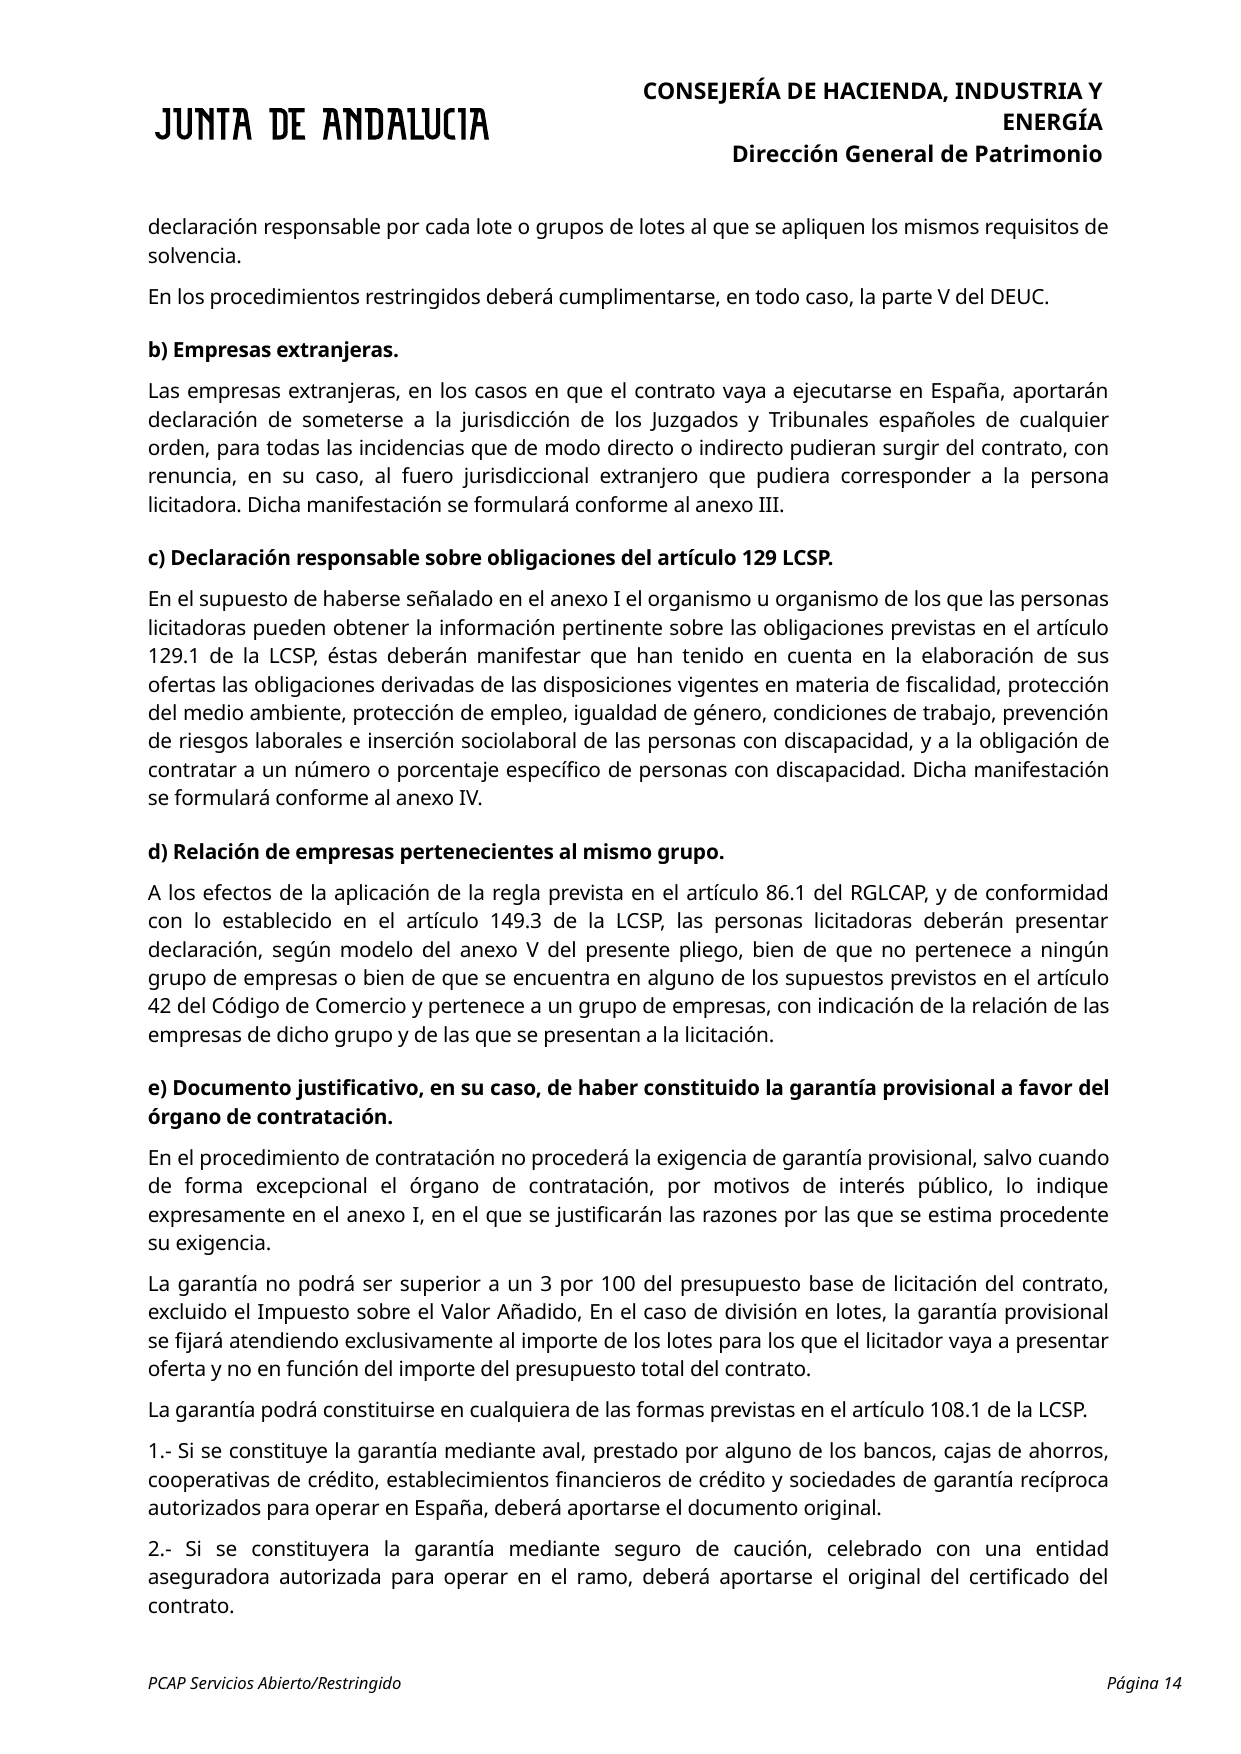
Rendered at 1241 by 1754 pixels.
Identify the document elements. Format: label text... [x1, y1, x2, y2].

text 1.- Si se constituye la garantía mediante aval, prestado por alguno de los bancos, cajas de ahorros, cooperativas de crédito, establecimientos financieros de crédito y sociedades de garantía recíproca autorizados para operar en España, deberá aportarse el documento original. [148, 1436, 1110, 1522]
text d) Relación de empresas pertenecientes al mismo grupo. [148, 837, 1110, 865]
text c) Declaración responsable sobre obligaciones del artículo 129 LCSP. [148, 543, 1110, 572]
text b) Empresas extranjeras. [148, 335, 1110, 364]
text A los efectos de la aplicación de la regla prevista en el artículo 86.1 del RGLCAP, y de conformidad con lo establecido en el artículo 149.3 de la LCSP, las personas licitadoras deberán presentar declaración, según modelo del anexo V del presente pliego, bien de que no pertenece a ningún grupo de empresas o bien de que se encuentra en alguno de los supuestos previstos en el artículo 42 del Código de Comercio y pertenece a un grupo de empresas, con indicación de la relación de las empresas de dicho grupo y de las que se presentan a la licitación. [148, 878, 1110, 1048]
text e) Documento justificativo, en su caso, de haber constituido la garantía provisional a favor del órgano de contratación. [148, 1073, 1110, 1130]
text En los procedimientos restringidos deberá cumplimentarse, en todo caso, la parte V del DEUC. [148, 282, 1110, 310]
text En el procedimiento de contratación no procederá la exigencia de garantía provisional, salvo cuando de forma excepcional el órgano de contratación, por motivos de interés público, lo indique expresamente en el anexo I, en el que se justificarán las razones por las que se estima procedente su exigencia. [148, 1143, 1110, 1257]
text 2.- Si se constituyera la garantía mediante seguro de caución, celebrado con una entidad aseguradora autorizada para operar en el ramo, deberá aportarse el original del certificado del contrato. [148, 1534, 1110, 1619]
text La garantía no podrá ser superior a un 3 por 100 del presupuesto base de licitación del contrato, excluido el Impuesto sobre el Valor Añadido, En el caso de división en lotes, la garantía provisional se fijará atendiendo exclusivamente al importe de los lotes para los que el licitador vaya a presentar oferta y no en función del importe del presupuesto total del contrato. [148, 1269, 1110, 1383]
text La garantía podrá constituirse en cualquiera de las formas previstas en el artículo 108.1 de la LCSP. [148, 1395, 1110, 1424]
text declaración responsable por cada lote o grupos de lotes al que se apliquen los mismos requisitos de solvencia. [148, 212, 1110, 269]
text Las empresas extranjeras, en los casos en que el contrato vaya a ejecutarse en España, aportarán declaración de someterse a la jurisdicción de los Juzgados y Tribunales españoles de cualquier orden, para todas las incidencias que de modo directo o indirecto pudieran surgir del contrato, con renuncia, en su caso, al fuero jurisdiccional extranjero que pudiera corresponder a la persona licitadora. Dicha manifestación se formulará conforme al anexo III. [148, 376, 1110, 518]
text En el supuesto de haberse señalado en el anexo I el organismo u organismo de los que las personas licitadoras pueden obtener la información pertinente sobre las obligaciones previstas en el artículo 129.1 de la LCSP, éstas deberán manifestar que han tenido en cuenta en la elaboración de sus ofertas las obligaciones derivadas de las disposiciones vigentes en materia de fiscalidad, protección del medio ambiente, protección de empleo, igualdad de género, condiciones de trabajo, prevención de riesgos laborales e inserción sociolaboral de las personas con discapacidad, y a la obligación de contratar a un número o porcentaje específico de personas con discapacidad. Dicha manifestación se formulará conforme al anexo IV. [148, 584, 1110, 812]
